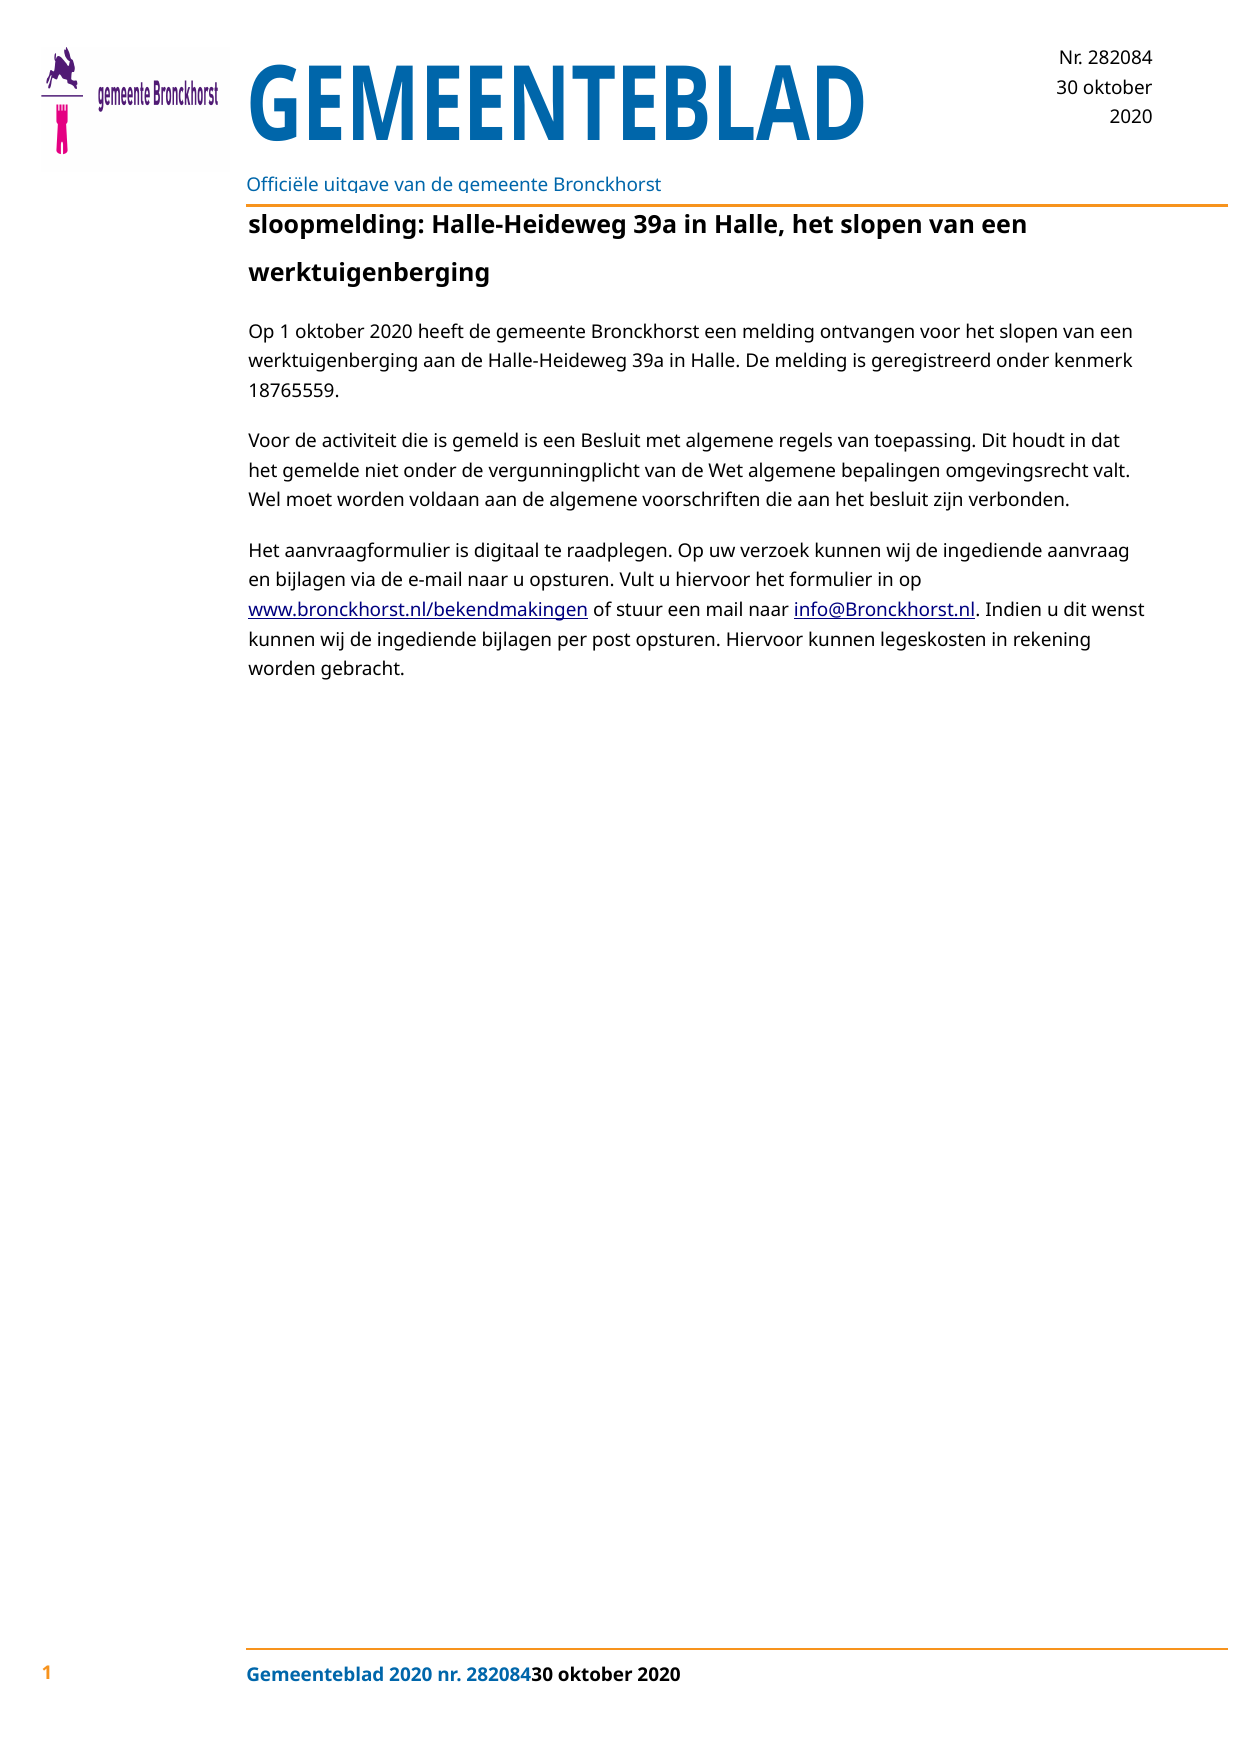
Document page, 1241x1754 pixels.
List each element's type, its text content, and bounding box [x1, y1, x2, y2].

text sloopmelding: Halle-Heideweg 39a in Halle, het slopen van een werktuigenberging [248, 207, 1152, 288]
picture [41, 47, 231, 172]
text Op 1 oktober 2020 heeft de gemeente Bronckhorst een melding ontvangen voor het slopen van een werktuigenberging aan de Halle-Heideweg 39a in Halle. De melding is geregistreerd onder kenmerk 18765559. [248, 318, 1152, 403]
text Het aanvraagformulier is digitaal te raadplegen. Op uw verzoek kunnen wij de ingediende aanvraag en bijlagen via de e-mail naar u opsturen. Vult u hiervoor het formulier in op www.bronckhorst.nl/bekendmakingen of stuur een mail naar info@Bronckhorst.nl. Indien u dit wenst kunnen wij de ingediende bijlagen per post opsturen. Hiervoor kunnen legeskosten in rekening worden gebracht. [248, 537, 1152, 681]
text Voor de activiteit die is gemeld is een Besluit met algemene regels van toepassing. Dit houdt in dat het gemelde niet onder de vergunningplicht van de Wet algemene bepalingen omgevingsrecht valt. Wel moet worden voldaan aan de algemene voorschriften die aan het besluit zijn verbonden. [248, 427, 1152, 512]
